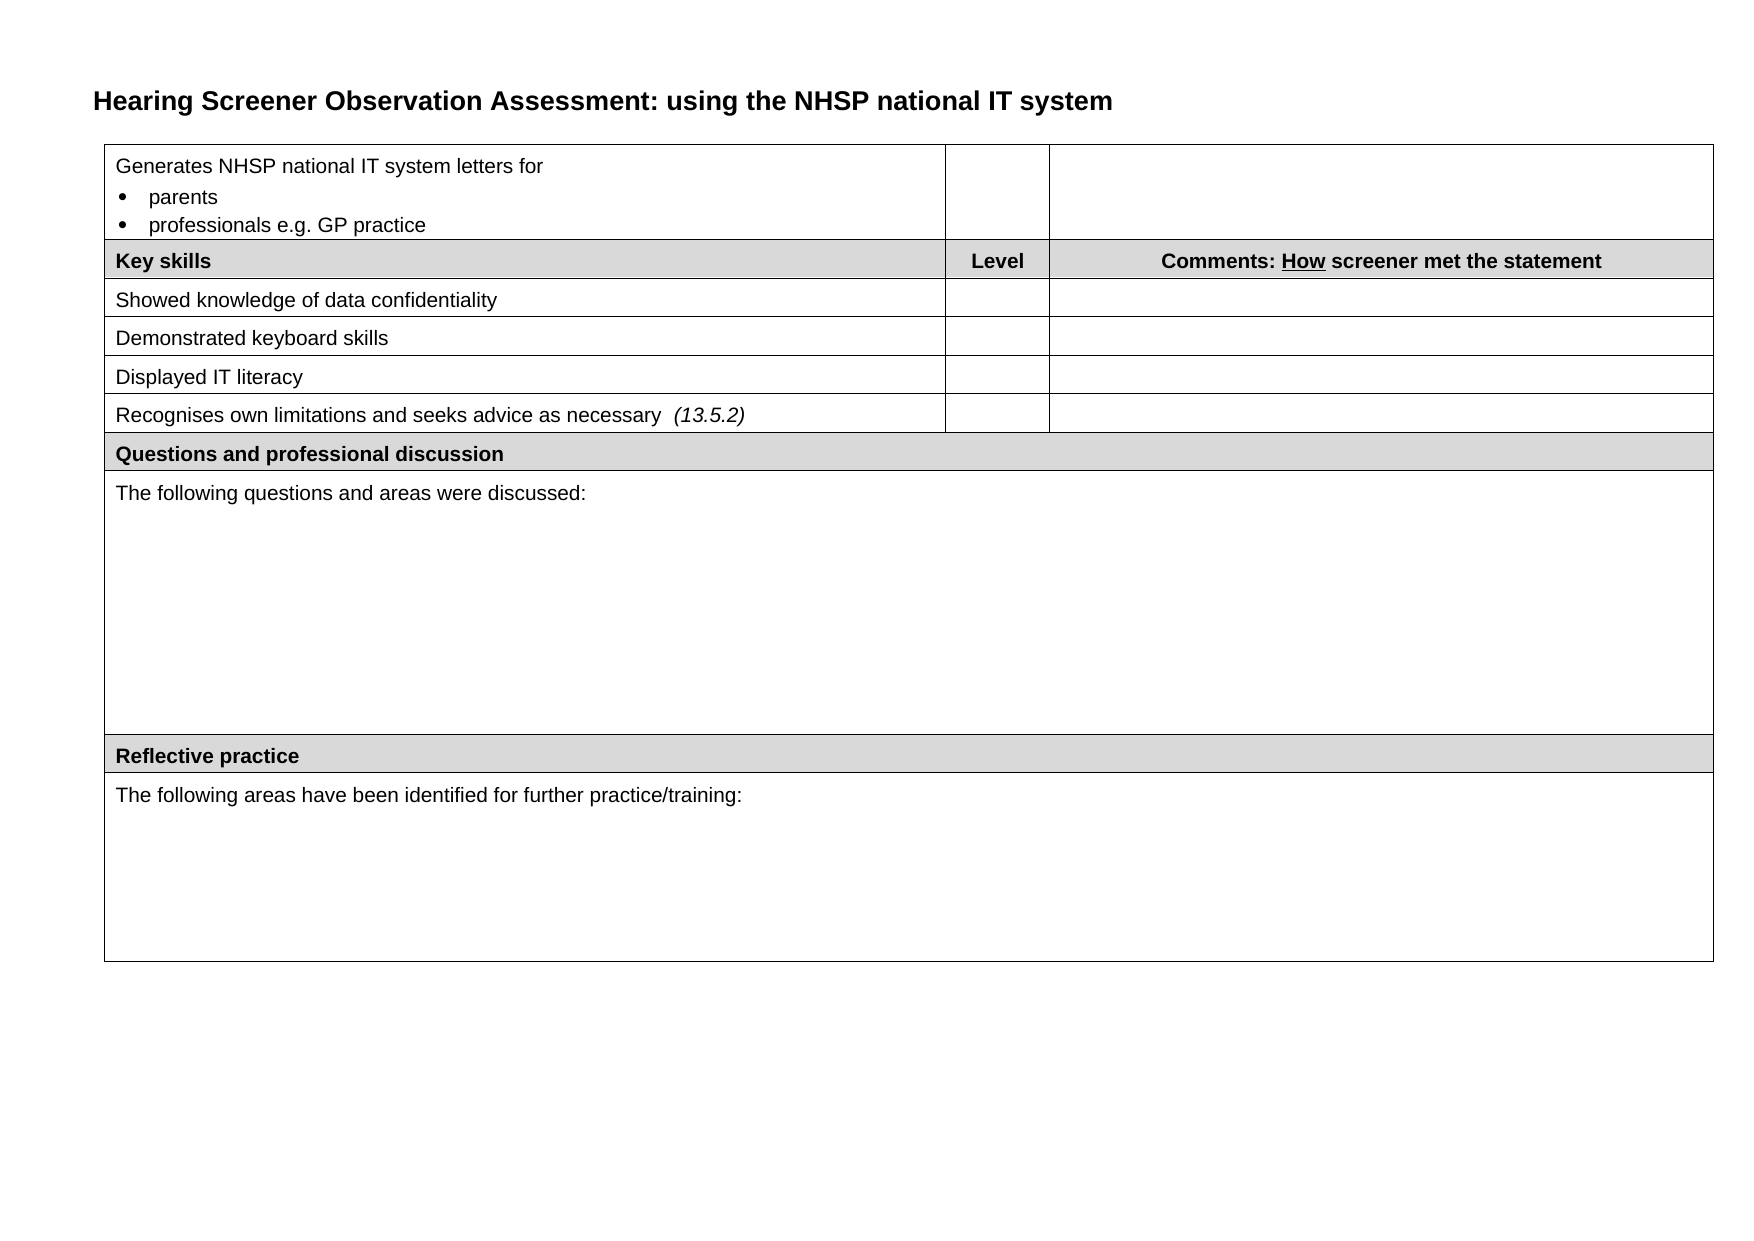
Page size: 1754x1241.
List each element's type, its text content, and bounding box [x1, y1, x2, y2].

table_cell [1050, 317, 1713, 354]
table_cell Questions and professional discussion [105, 433, 1713, 470]
table_cell [946, 279, 1049, 316]
table_cell [1050, 145, 1713, 239]
table_cell [1050, 394, 1713, 432]
table_cell The following questions and areas were discussed: [105, 471, 1713, 734]
table_cell Demonstrated keyboard skills [105, 317, 945, 354]
table_cell [1050, 356, 1713, 393]
table_cell [946, 145, 1049, 239]
table_cell Reflective practice [105, 735, 1713, 772]
table_cell [946, 394, 1049, 432]
table_cell Comments: How screener met the statement [1050, 240, 1713, 277]
table_cell The following areas have been identified for further practice/training: [105, 773, 1713, 961]
table_cell [1050, 279, 1713, 316]
table_cell Displayed IT literacy [105, 356, 945, 393]
table_cell [946, 317, 1049, 354]
table_cell [946, 356, 1049, 393]
table_cell Level [946, 240, 1049, 277]
table_cell Recognises own limitations and seeks advice as necessary (13.5.2) [105, 394, 945, 432]
table_cell Generates NHSP national IT system letters for parents professionals e.g. GP practice [105, 145, 945, 239]
table_cell Key skills [105, 240, 945, 277]
table_cell Showed knowledge of data confidentiality [105, 279, 945, 316]
